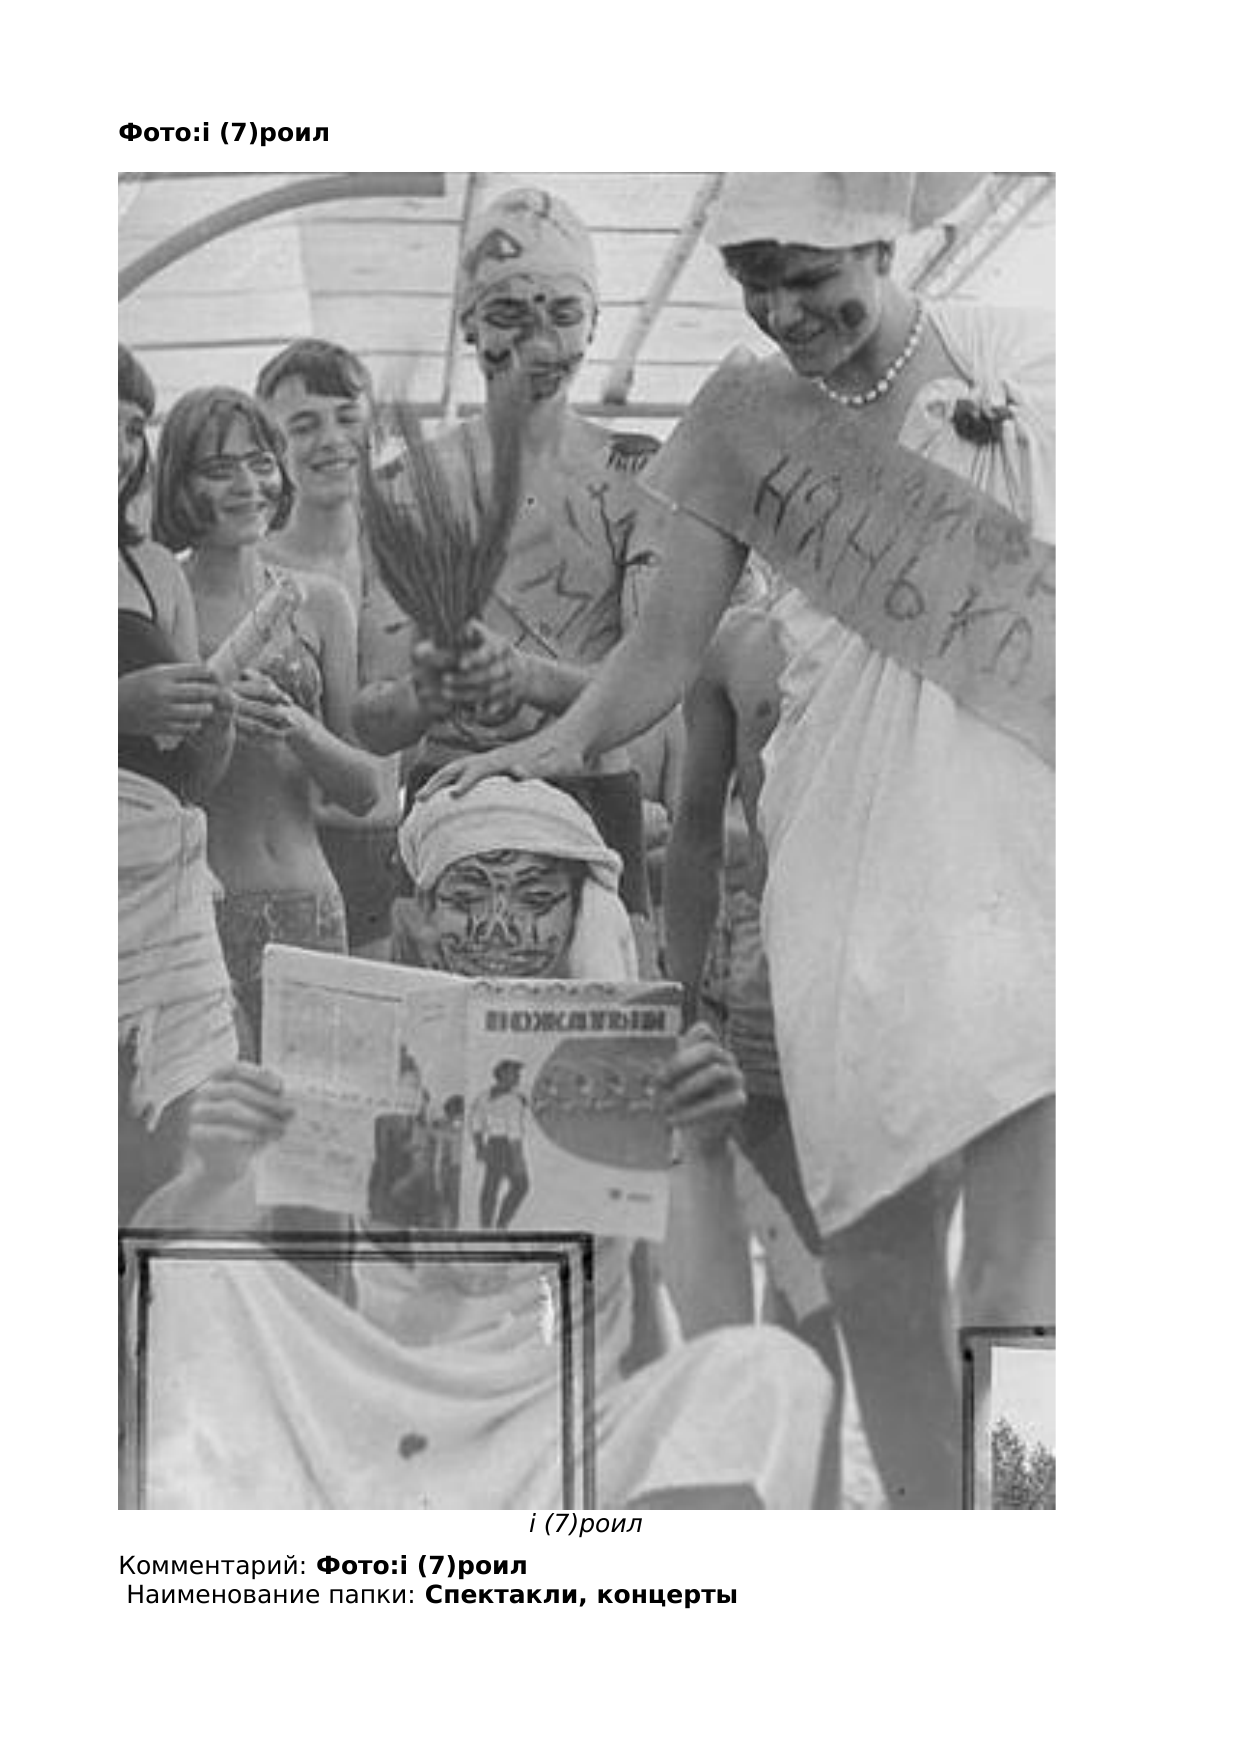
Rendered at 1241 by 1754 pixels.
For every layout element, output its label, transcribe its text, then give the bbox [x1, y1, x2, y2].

text i (7)роил [118, 1510, 1056, 1538]
picture [118, 172, 1056, 1510]
text Комментарий: Фото:i (7)роил Наименование папки: Спектакли, концерты [118, 1551, 1122, 1609]
subtitle Фото:i (7)роил [118, 118, 1122, 147]
